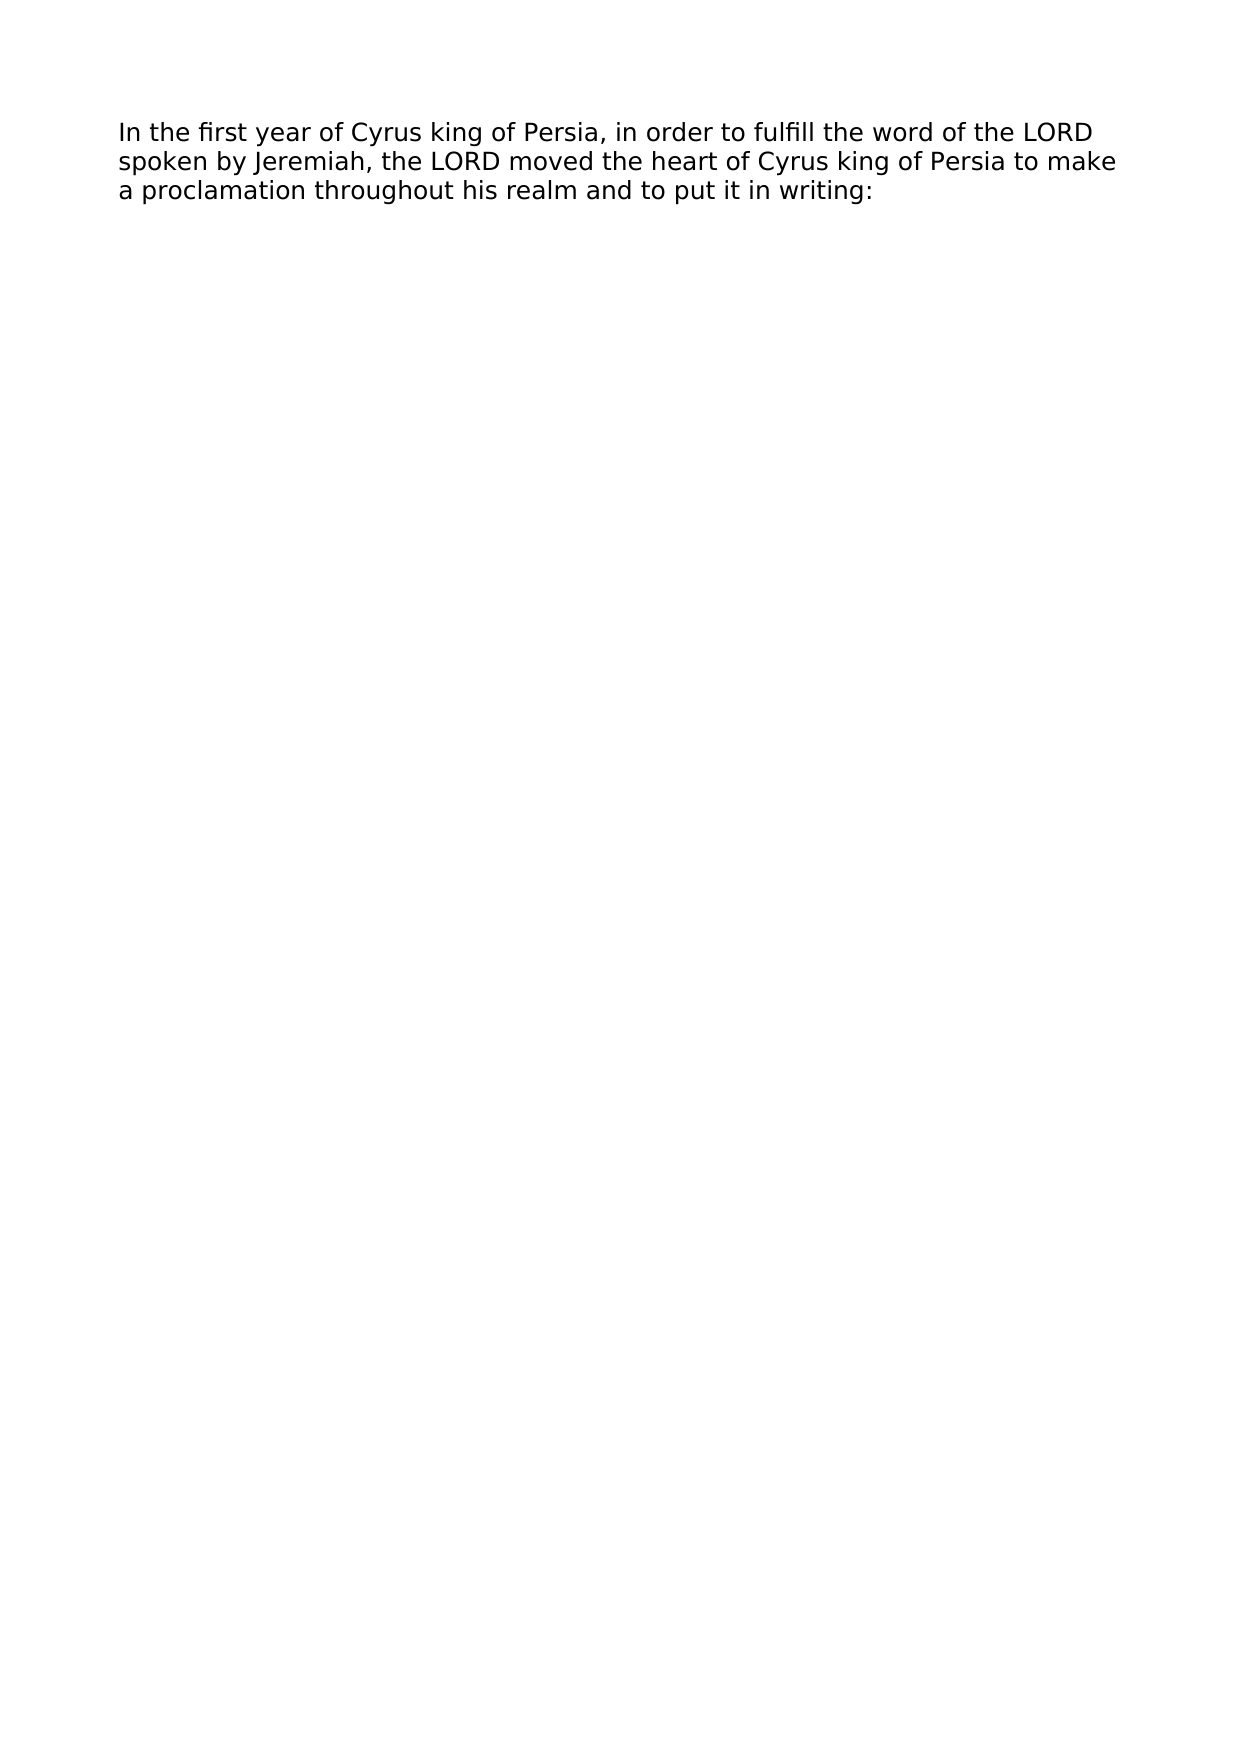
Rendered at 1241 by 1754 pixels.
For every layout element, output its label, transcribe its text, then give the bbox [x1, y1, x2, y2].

text In the first year of Cyrus king of Persia, in order to fulfill the word of the LORD spoken by Jeremiah, the LORD moved the heart of Cyrus king of Persia to make a proclamation throughout his realm and to put it in writing: [118, 118, 1122, 206]
